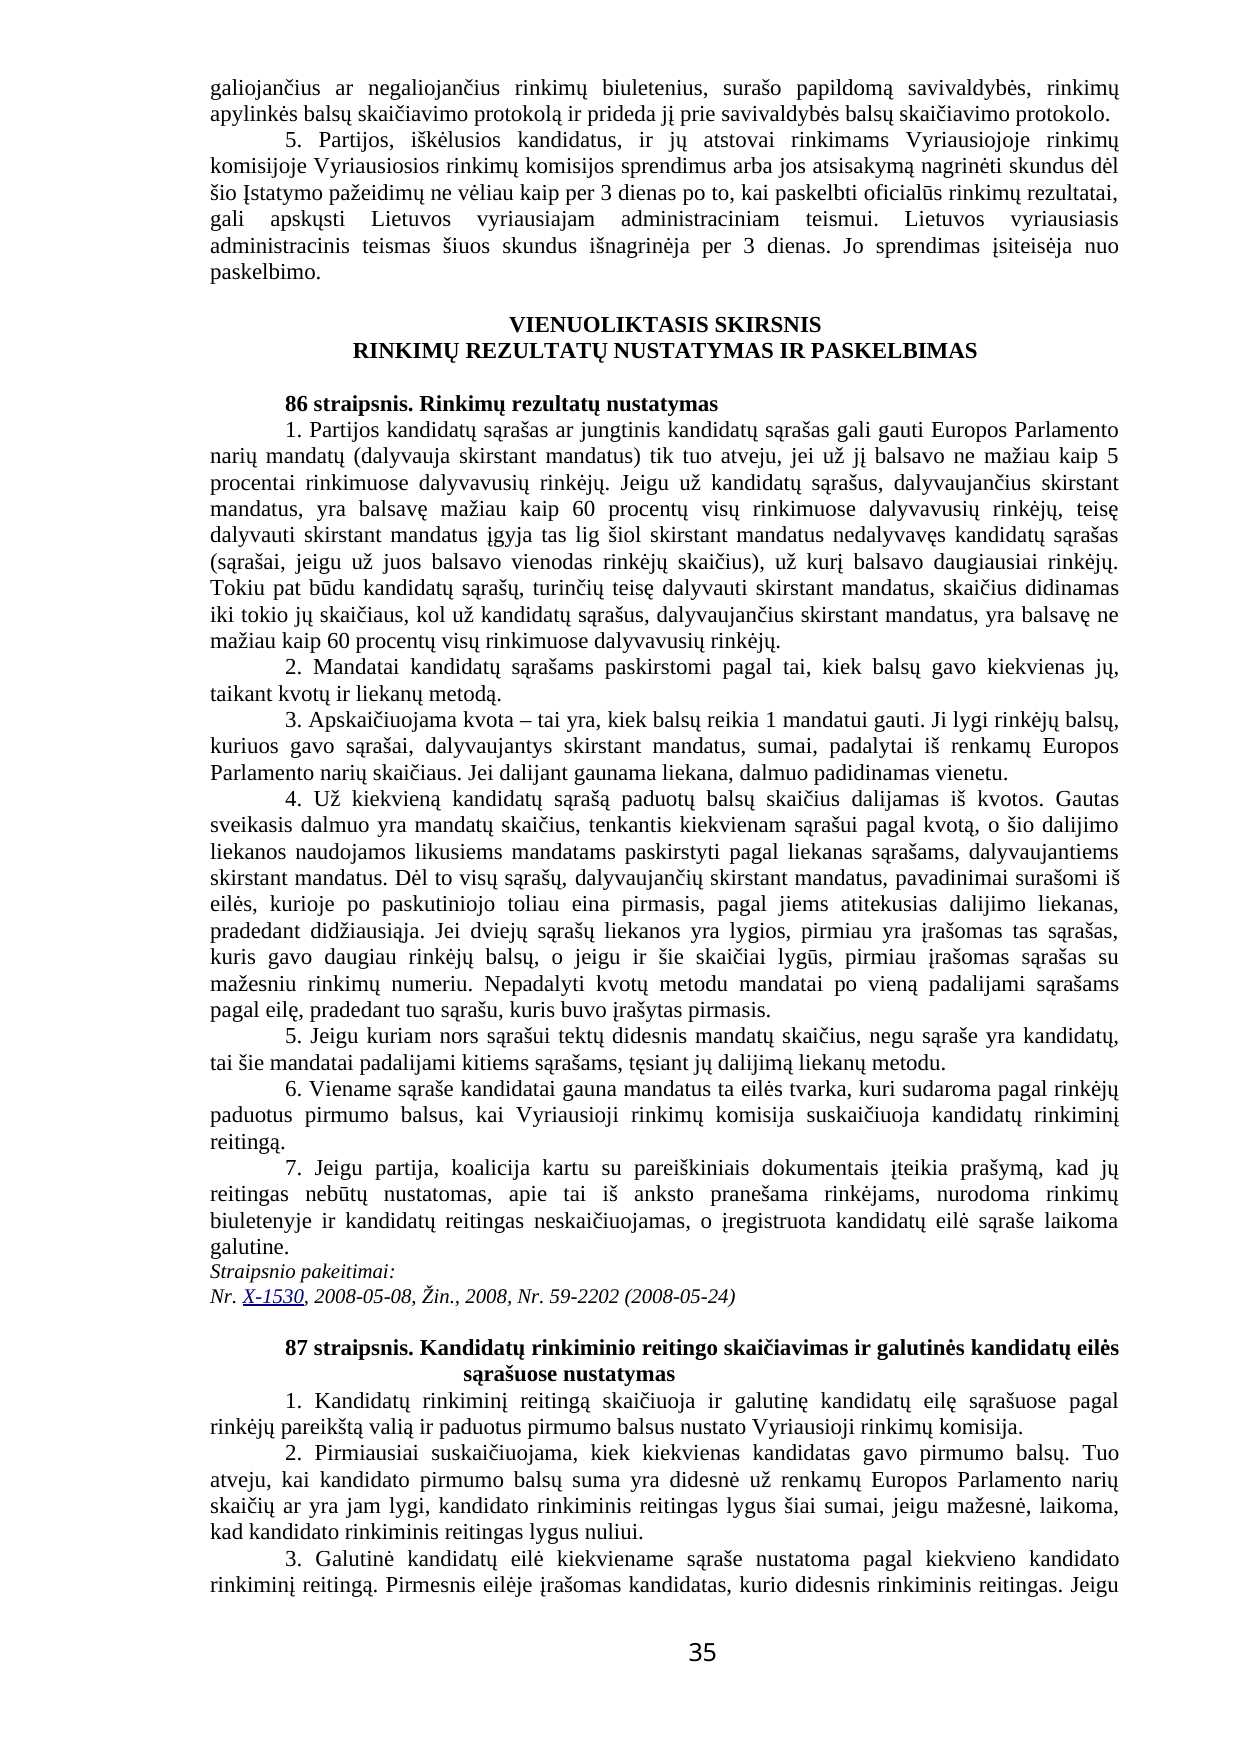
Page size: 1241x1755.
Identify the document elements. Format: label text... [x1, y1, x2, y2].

text 1. Kandidatų rinkiminį reitingą skaičiuoja ir galutinę kandidatų eilę sąrašuose pagal rinkėjų pareikštą valią ir paduotus pirmumo balsus nustato Vyriausioji rinkimų komisija. [210, 1387, 1120, 1439]
text Nr. X-1530, 2008-05-08, Žin., 2008, Nr. 59-2202 (2008-05-24) [210, 1283, 1120, 1308]
text 2. Pirmiausiai suskaičiuojama, kiek kiekvienas kandidatas gavo pirmumo balsų. Tuo atveju, kai kandidato pirmumo balsų suma yra didesnė už renkamų Europos Parlamento narių skaičių ar yra jam lygi, kandidato rinkiminis reitingas lygus šiai sumai, jeigu mažesnė, laikoma, kad kandidato rinkiminis reitingas lygus nuliui. [210, 1439, 1120, 1545]
text 4. Už kiekvieną kandidatų sąrašą paduotų balsų skaičius dalijamas iš kvotos. Gautas sveikasis dalmuo yra mandatų skaičius, tenkantis kiekvienam sąrašui pagal kvotą, o šio dalijimo liekanos naudojamos likusiems mandatams paskirstyti pagal liekanas sąrašams, dalyvaujantiems skirstant mandatus. Dėl to visų sąrašų, dalyvaujančių skirstant mandatus, pavadinimai surašomi iš eilės, kurioje po paskutiniojo toliau eina pirmasis, pagal jiems atitekusias dalijimo liekanas, pradedant didžiausiąja. Jei dviejų sąrašų liekanos yra lygios, pirmiau yra įrašomas tas sąrašas, kuris gavo daugiau rinkėjų balsų, o jeigu ir šie skaičiai lygūs, pirmiau įrašomas sąrašas su mažesniu rinkimų numeriu. Nepadalyti kvotų metodu mandatai po vieną padalijami sąrašams pagal eilę, pradedant tuo sąrašu, kuris buvo įrašytas pirmasis. [210, 785, 1120, 1022]
text 7. Jeigu partija, koalicija kartu su pareiškiniais dokumentais įteikia prašymą, kad jų reitingas nebūtų nustatomas, apie tai iš anksto pranešama rinkėjams, nurodoma rinkimų biuletenyje ir kandidatų reitingas neskaičiuojamas, o įregistruota kandidatų eilė sąraše laikoma galutine. [210, 1154, 1120, 1259]
text 86 straipsnis. Rinkimų rezultatų nustatymas [210, 390, 1120, 416]
text 3. Apskaičiuojama kvota – tai yra, kiek balsų reikia 1 mandatui gauti. Ji lygi rinkėjų balsų, kuriuos gavo sąrašai, dalyvaujantys skirstant mandatus, sumai, padalytai iš renkamų Europos Parlamento narių skaičiaus. Jei dalijant gaunama liekana, dalmuo padidinamas vienetu. [210, 706, 1120, 785]
text 5. Partijos, iškėlusios kandidatus, ir jų atstovai rinkimams Vyriausiojoje rinkimų komisijoje Vyriausiosios rinkimų komisijos sprendimus arba jos atsisakymą nagrinėti skundus dėl šio Įstatymo pažeidimų ne vėliau kaip per 3 dienas po to, kai paskelbti oficialūs rinkimų rezultatai, gali apskųsti Lietuvos vyriausiajam administraciniam teismui. Lietuvos vyriausiasis administracinis teismas šiuos skundus išnagrinėja per 3 dienas. Jo sprendimas įsiteisėja nuo paskelbimo. [210, 126, 1120, 284]
text galiojančius ar negaliojančius rinkimų biuletenius, surašo papildomą savivaldybės, rinkimų apylinkės balsų skaičiavimo protokolą ir prideda jį prie savivaldybės balsų skaičiavimo protokolo. [210, 73, 1120, 126]
text 87 straipsnis. Kandidatų rinkiminio reitingo skaičiavimas ir galutinės kandidatų eilės sąrašuose nustatymas [285, 1334, 1120, 1387]
text 3. Galutinė kandidatų eilė kiekviename sąraše nustatoma pagal kiekvieno kandidato rinkiminį reitingą. Pirmesnis eilėje įrašomas kandidatas, kurio didesnis rinkiminis reitingas. Jeigu [210, 1545, 1120, 1597]
text RINKIMŲ REZULTATŲ NUSTATYMAS IR PASKELBIMAS [210, 337, 1120, 363]
text Straipsnio pakeitimai: [210, 1259, 1120, 1283]
text 1. Partijos kandidatų sąrašas ar jungtinis kandidatų sąrašas gali gauti Europos Parlamento narių mandatų (dalyvauja skirstant mandatus) tik tuo atveju, jei už jį balsavo ne mažiau kaip 5 procentai rinkimuose dalyvavusių rinkėjų. Jeigu už kandidatų sąrašus, dalyvaujančius skirstant mandatus, yra balsavę mažiau kaip 60 procentų visų rinkimuose dalyvavusių rinkėjų, teisę dalyvauti skirstant mandatus įgyja tas lig šiol skirstant mandatus nedalyvavęs kandidatų sąrašas (sąrašai, jeigu už juos balsavo vienodas rinkėjų skaičius), už kurį balsavo daugiausiai rinkėjų. Tokiu pat būdu kandidatų sąrašų, turinčių teisę dalyvauti skirstant mandatus, skaičius didinamas iki tokio jų skaičiaus, kol už kandidatų sąrašus, dalyvaujančius skirstant mandatus, yra balsavę ne mažiau kaip 60 procentų visų rinkimuose dalyvavusių rinkėjų. [210, 416, 1120, 653]
text 6. Viename sąraše kandidatai gauna mandatus ta eilės tvarka, kuri sudaroma pagal rinkėjų paduotus pirmumo balsus, kai Vyriausioji rinkimų komisija suskaičiuoja kandidatų rinkiminį reitingą. [210, 1075, 1120, 1154]
subtitle VIENUOLIKTASIS SKIRSNIS [210, 311, 1120, 337]
text 5. Jeigu kuriam nors sąrašui tektų didesnis mandatų skaičius, negu sąraše yra kandidatų, tai šie mandatai padalijami kitiems sąrašams, tęsiant jų dalijimą liekanų metodu. [210, 1022, 1120, 1075]
text 2. Mandatai kandidatų sąrašams paskirstomi pagal tai, kiek balsų gavo kiekvienas jų, taikant kvotų ir liekanų metodą. [210, 653, 1120, 706]
